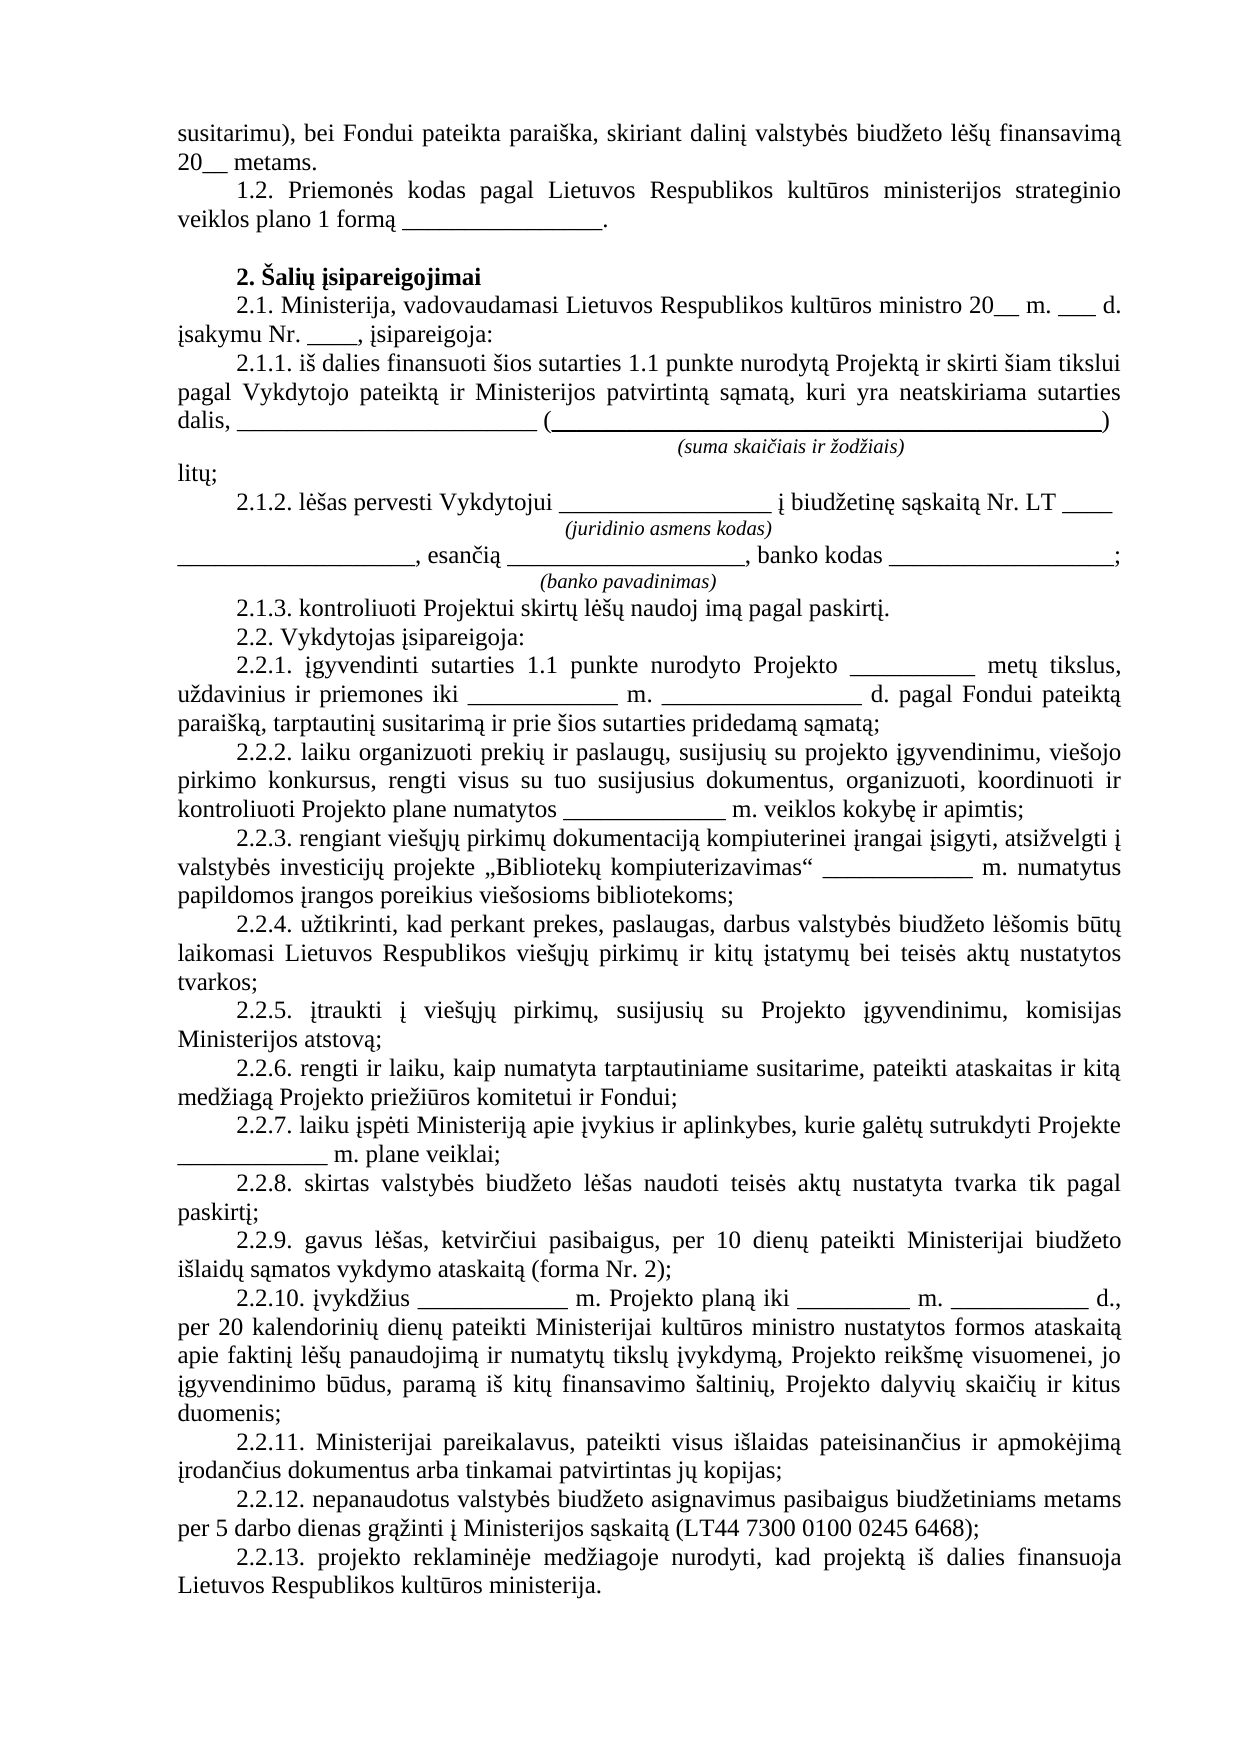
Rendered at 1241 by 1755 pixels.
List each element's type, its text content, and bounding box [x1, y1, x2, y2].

text 1.2. Priemonės kodas pagal Lietuvos Respublikos kultūros ministerijos strateginio veiklos plano 1 formą ________________. [177, 176, 1122, 233]
text 2.2.9. gavus lėšas, ketvirčiui pasibaigus, per 10 dienų pateikti Ministerijai biudžeto išlaidų sąmatos vykdymo ataskaitą (forma Nr. 2); [177, 1225, 1122, 1283]
text (suma skaičiais ir žodžiais) [177, 434, 1122, 458]
text 2.2.13. projekto reklaminėje medžiagoje nurodyti, kad projektą iš dalies finansuoja Lietuvos Respublikos kultūros ministerija. [177, 1542, 1122, 1599]
text 2.2.1. įgyvendinti sutarties 1.1 punkte nurodyto Projekto __________ metų tikslus, uždavinius ir priemones iki ____________ m. ________________ d. pagal Fondui pateiktą paraišką, tarptautinį susitarimą ir prie šios sutarties pridedamą sąmatą; [177, 650, 1122, 737]
text 2.2.3. rengiant viešųjų pirkimų dokumentaciją kompiuterinei įrangai įsigyti, atsižvelgti į valstybės investicijų projekte „Bibliotekų kompiuterizavimas“ ____________ m. numatytus papildomos įrangos poreikius viešosioms bibliotekoms; [177, 823, 1122, 909]
text 2.1.3. kontroliuoti Projektui skirtų lėšų naudoj imą pagal paskirtį. [177, 593, 1122, 622]
text 2.2.4. užtikrinti, kad perkant prekes, paslaugas, darbus valstybės biudžeto lėšomis būtų laikomasi Lietuvos Respublikos viešųjų pirkimų ir kitų įstatymų bei teisės aktų nustatytos tvarkos; [177, 909, 1122, 995]
text 2.2. Vykdytojas įsipareigoja: [177, 622, 1122, 650]
text 2.2.10. įvykdžius ____________ m. Projekto planą iki _________ m. ___________ d., per 20 kalendorinių dienų pateikti Ministerijai kultūros ministro nustatytos formos ataskaitą apie faktinį lėšų panaudojimą ir numatytų tikslų įvykdymą, Projekto reikšmę visuomenei, jo įgyvendinimo būdus, paramą iš kitų finansavimo šaltinių, Projekto dalyvių skaičių ir kitus duomenis; [177, 1283, 1122, 1427]
text 2.2.7. laiku įspėti Ministeriją apie įvykius ir aplinkybes, kurie galėtų sutrukdyti Projekte ____________ m. plane veiklai; [177, 1110, 1122, 1168]
text 2.2.2. laiku organizuoti prekių ir paslaugų, susijusių su projekto įgyvendinimu, viešojo pirkimo konkursus, rengti visus su tuo susijusius dokumentus, organizuoti, koordinuoti ir kontroliuoti Projekto plane numatytos _____________ m. veiklos kokybę ir apimtis; [177, 737, 1122, 823]
text (juridinio asmens kodas) [177, 516, 1122, 540]
text ___________________, esančią ___________________, banko kodas __________________; [177, 540, 1122, 569]
text 2.2.6. rengti ir laiku, kaip numatyta tarptautiniame susitarime, pateikti ataskaitas ir kitą medžiagą Projekto priežiūros komitetui ir Fondui; [177, 1053, 1122, 1110]
text (banko pavadinimas) [177, 569, 1122, 593]
text 2.1.2. lėšas pervesti Vykdytojui _________________ į biudžetinę sąskaitą Nr. LT ____ [177, 487, 1122, 516]
text susitarimu), bei Fondui pateikta paraiška, skiriant dalinį valstybės biudžeto lėšų finansavimą 20__ metams. [177, 118, 1122, 176]
text 2.2.8. skirtas valstybės biudžeto lėšas naudoti teisės aktų nustatyta tvarka tik pagal paskirtį; [177, 1168, 1122, 1225]
text 2.2.5. įtraukti į viešųjų pirkimų, susijusių su Projekto įgyvendinimu, komisijas Ministerijos atstovą; [177, 995, 1122, 1053]
text 2.2.11. Ministerijai pareikalavus, pateikti visus išlaidas pateisinančius ir apmokėjimą įrodančius dokumentus arba tinkamai patvirtintas jų kopijas; [177, 1427, 1122, 1484]
text litų; [177, 458, 1122, 487]
text 2.2.12. nepanaudotus valstybės biudžeto asignavimus pasibaigus biudžetiniams metams per 5 darbo dienas grąžinti į Ministerijos sąskaitą (LT44 7300 0100 0245 6468); [177, 1484, 1122, 1542]
text 2.1. Ministerija, vadovaudamasi Lietuvos Respublikos kultūros ministro 20__ m. ___ d. įsakymu Nr. ____, įsipareigoja: [177, 291, 1122, 348]
text 2. Šalių įsipareigojimai [177, 262, 1122, 291]
text 2.1.1. iš dalies finansuoti šios sutarties 1.1 punkte nurodytą Projektą ir skirti šiam tikslui pagal Vykdytojo pateiktą ir Ministerijos patvirtintą sąmatą, kuri yra neatskiriama sutarties dalis, ________________________ (____________________________________________) [177, 348, 1122, 434]
